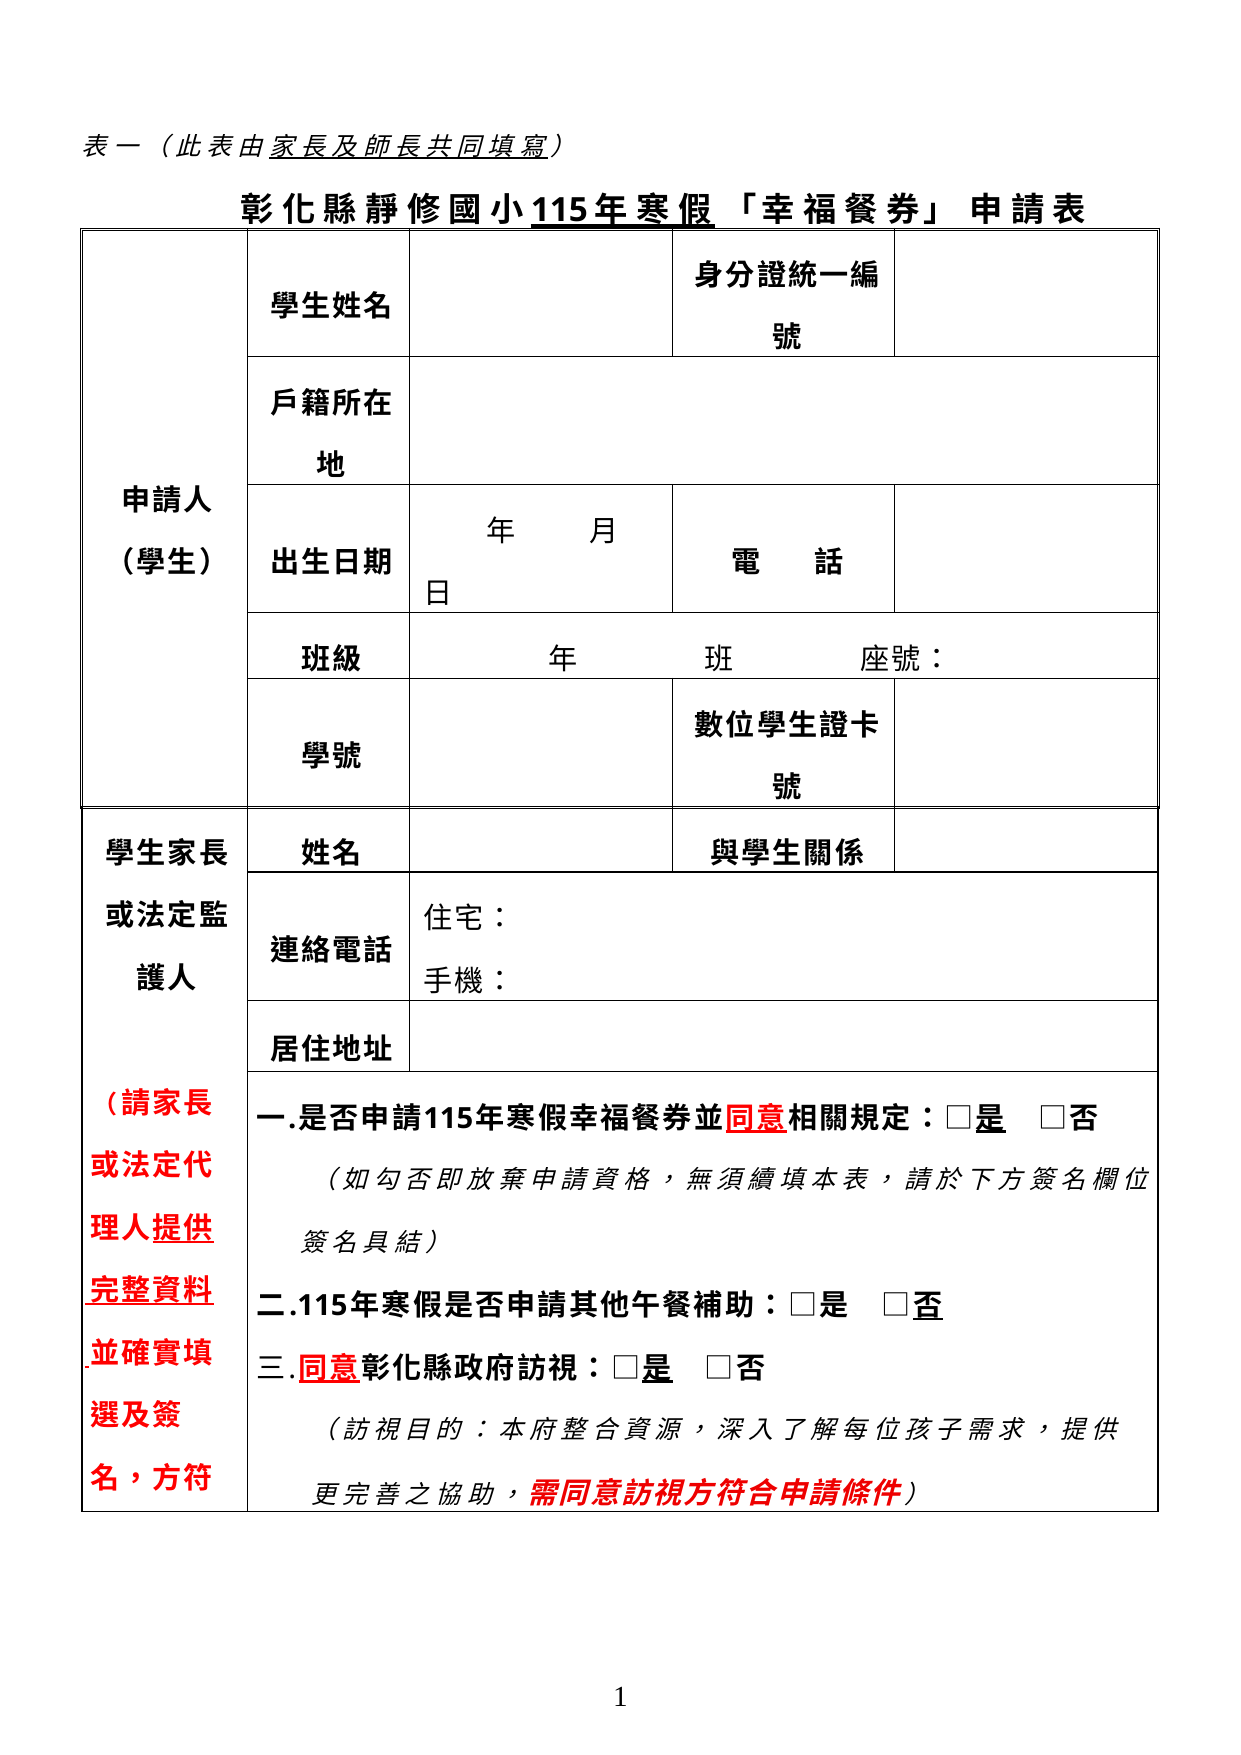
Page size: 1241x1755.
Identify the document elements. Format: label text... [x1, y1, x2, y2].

table_header [410, 231, 672, 356]
table_cell 年 班 座號： [410, 613, 1157, 678]
table_cell 出生日期 [248, 485, 409, 612]
table_cell 與學生關係 [673, 809, 894, 871]
table_cell [410, 809, 672, 871]
table_cell 數位學生證卡號 [673, 679, 894, 806]
table_cell 班級 [248, 613, 409, 678]
table_cell 戶籍所在地 [248, 357, 409, 484]
table_cell [410, 1001, 1157, 1071]
table_cell 年 月 日 [410, 485, 672, 612]
table_header 身分證統一編號 [673, 231, 894, 356]
table_header 學生姓名 [248, 231, 409, 356]
table_cell 學生家長或法定監護人 （請家長或法定代理人提供完整資料並確實填選及簽名，方符合申請條件） [83, 809, 247, 1511]
text 彰化縣靜修國小115年寒假「幸福餐券」申請表 [78, 165, 1240, 228]
table_cell 學號 [248, 679, 409, 806]
table_cell [410, 679, 672, 806]
table_cell 電 話 [673, 485, 894, 612]
text 表一（此表由家長及師長共同填寫） [78, 103, 1240, 165]
table_header [895, 231, 1157, 356]
table_cell [410, 357, 1157, 484]
table_cell 連絡電話 [248, 873, 409, 999]
table_cell 居住地址 [248, 1001, 409, 1071]
table_cell 姓名 [248, 809, 409, 871]
table_cell [895, 679, 1157, 806]
table_cell 一.是否申請115年寒假幸福餐券並同意相關規定：□是 □否 （如勾否即放棄申請資格，無須續填本表，請於下方簽名欄位簽名具結） 二.115年寒假是否申請其他午餐補助：□是 □否 三.同意彰化縣政府訪視：□是 □否 （訪視目的：本府整合資源，深入了解每位孩子需求，提供更完善之協助，需同意訪視方符合申請條件） [248, 1072, 1157, 1511]
table_cell 住宅： 手機： [410, 873, 1157, 999]
table_header 申請人 （學生） [83, 231, 247, 806]
table_cell [895, 809, 1157, 871]
table_cell [895, 485, 1157, 612]
